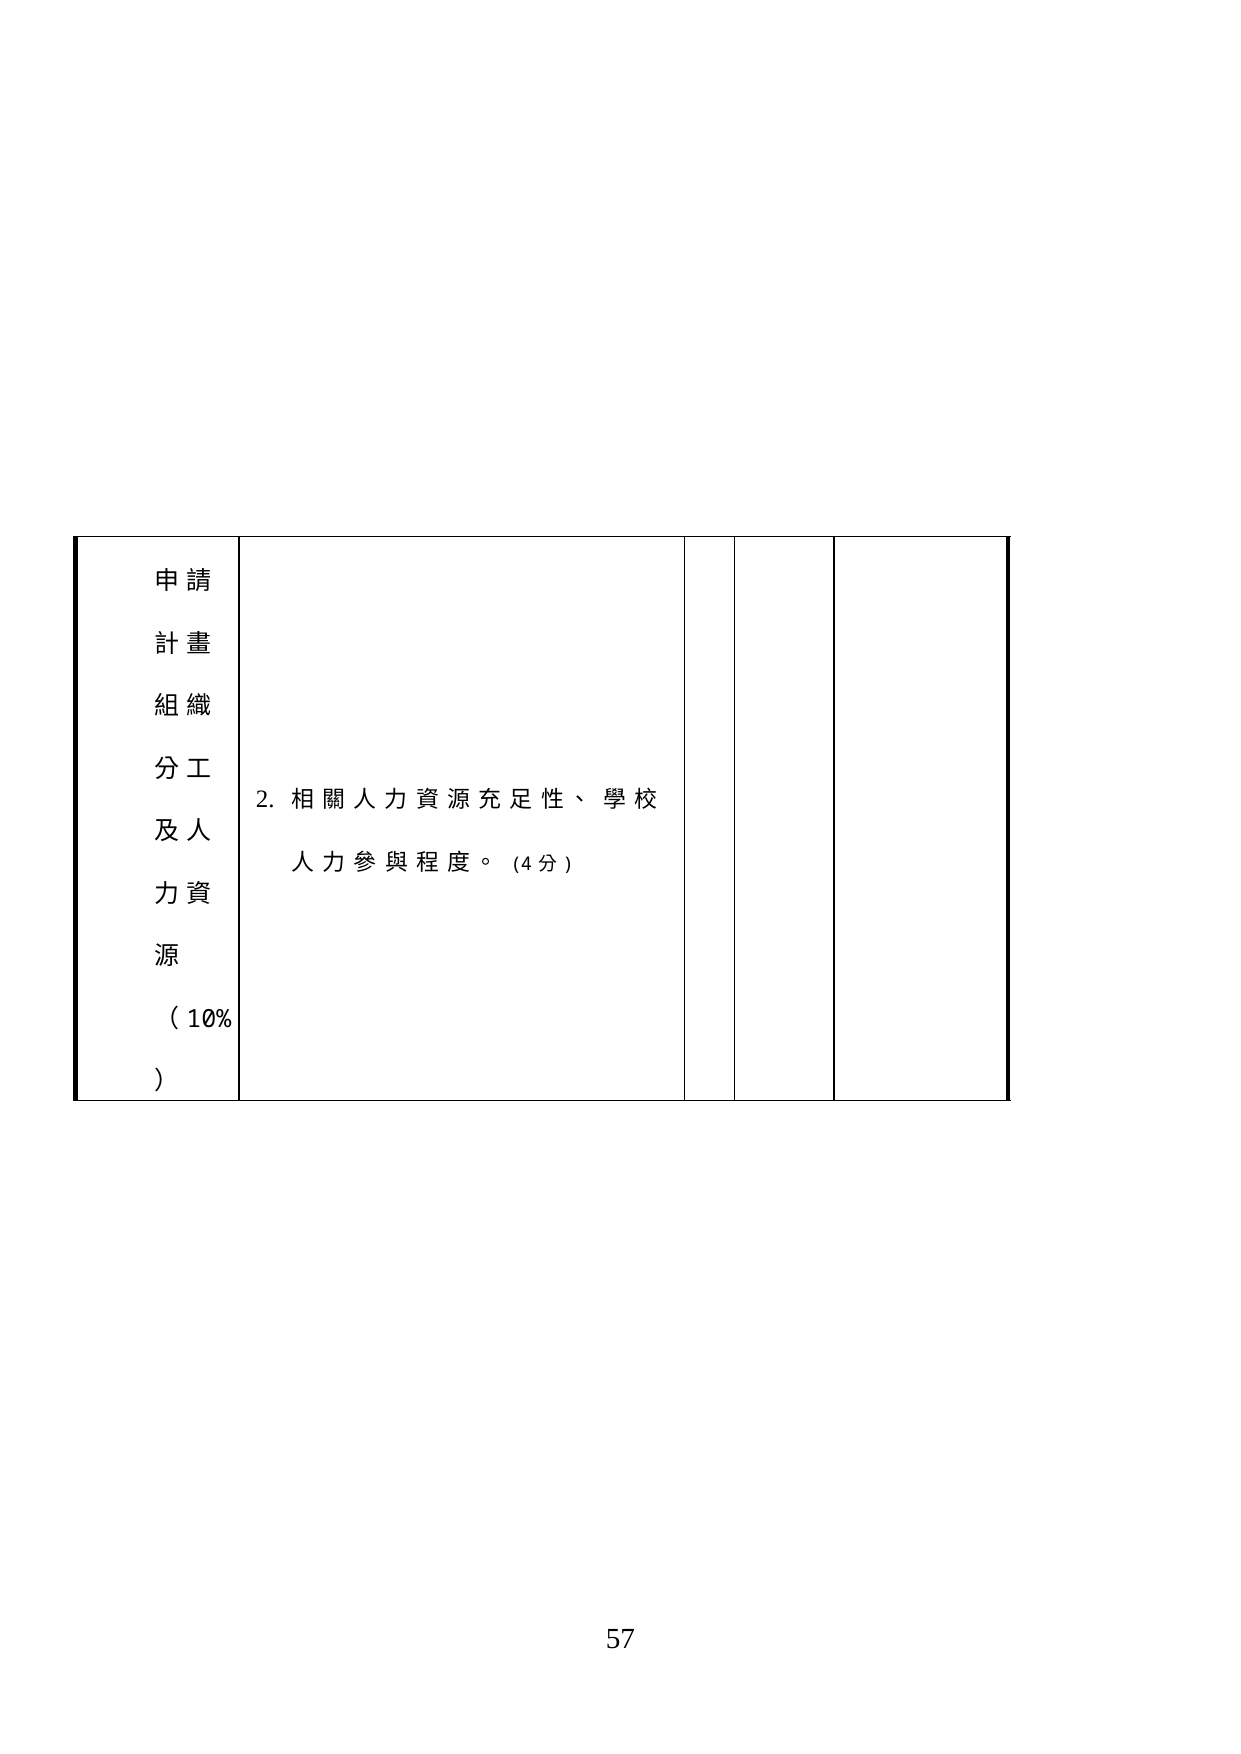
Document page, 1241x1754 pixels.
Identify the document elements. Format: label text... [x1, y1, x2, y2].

table_cell [835, 537, 1006, 1100]
table_cell [685, 537, 734, 1100]
table_cell [735, 537, 833, 1100]
table_cell 申請計畫組織分工及人力資源（10%） [78, 537, 238, 1100]
table_cell 相關人力資源充足性、學校人力參與程度。(4分) [240, 537, 684, 1100]
